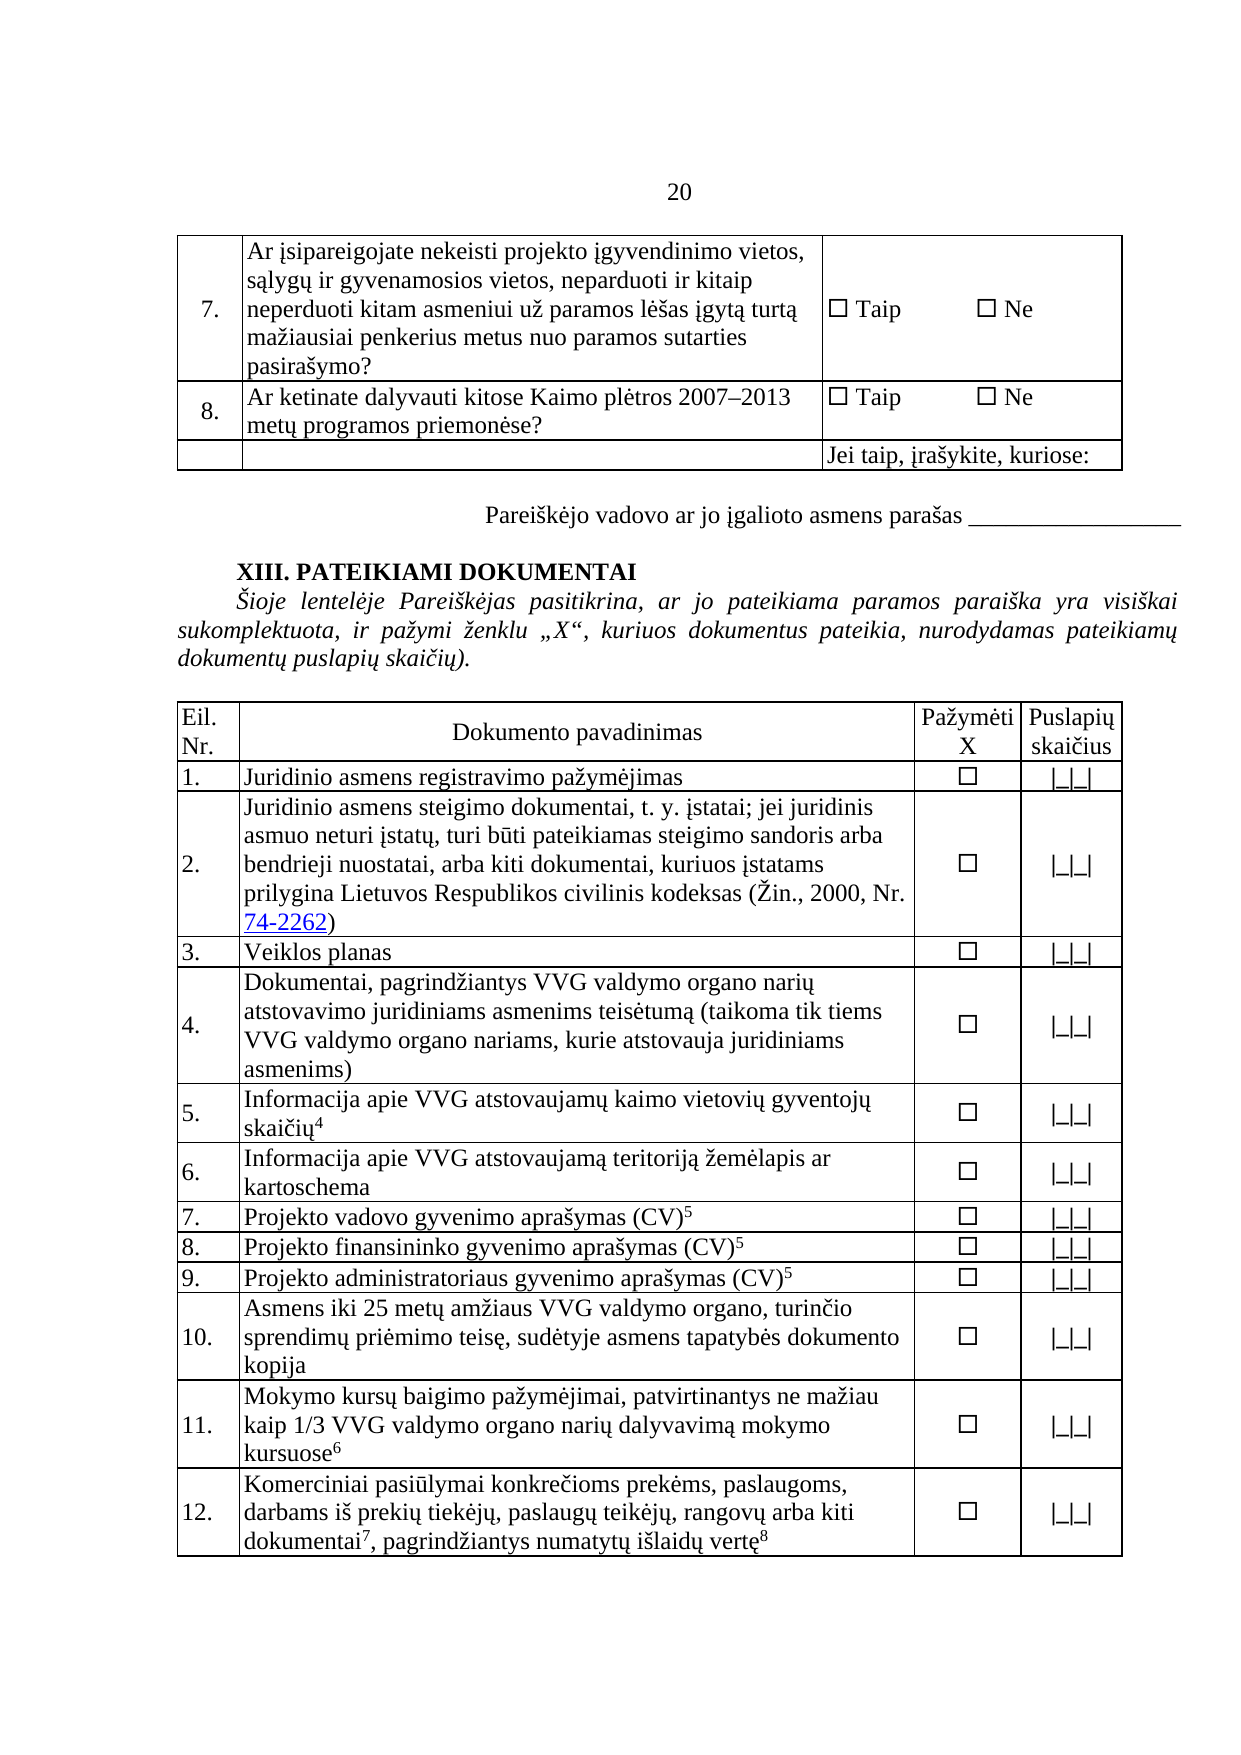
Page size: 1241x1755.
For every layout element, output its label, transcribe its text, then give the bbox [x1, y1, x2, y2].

table_cell 2. [178, 792, 239, 936]
table_cell |_|_| [1022, 792, 1121, 936]
table_cell [] [915, 1084, 1020, 1142]
table_cell Jei taip, įrašykite, kuriose: [823, 441, 1121, 469]
table_cell |_|_| [1022, 1143, 1121, 1201]
table_cell |_|_| [1022, 762, 1121, 790]
table_cell Ar ketinate dalyvauti kitose Kaimo plėtros 2007–2013 metų programos priemonėse? [243, 382, 822, 439]
table_cell [] [915, 937, 1020, 966]
table_cell |_|_| [1022, 968, 1121, 1082]
table_cell 10. [178, 1293, 239, 1379]
table_cell [] [915, 1469, 1020, 1555]
table_cell 7. [178, 236, 242, 380]
table_cell |_|_| [1022, 1263, 1121, 1292]
table_cell [] [915, 1263, 1020, 1292]
table_cell Informacija apie VVG atstovaujamų kaimo vietovių gyventojų skaičių4 [240, 1084, 914, 1142]
table_header Pažymėti X [915, 703, 1020, 760]
table_cell [178, 441, 242, 469]
table_cell [] [915, 762, 1020, 790]
table_cell Ar įsipareigojate nekeisti projekto įgyvendinimo vietos, sąlygų ir gyvenamosios vietos, neparduoti ir kitaip neperduoti kitam asmeniui už paramos lėšas įgytą turtą mažiausiai penkerius metus nuo paramos sutarties pasirašymo? [243, 236, 822, 380]
table_cell Mokymo kursų baigimo pažymėjimai, patvirtinantys ne mažiau kaip 1/3 VVG valdymo organo narių dalyvavimą mokymo kursuose6 [240, 1381, 914, 1467]
table_cell [] Ne [971, 382, 1121, 439]
table_cell Juridinio asmens steigimo dokumentai, t. y. įstatai; jei juridinis asmuo neturi įstatų, turi būti pateikiamas steigimo sandoris arba bendrieji nuostatai, arba kiti dokumentai, kuriuos įstatams prilygina Lietuvos Respublikos civilinis kodeksas (Žin., 2000, Nr. 74-2262) [240, 792, 914, 936]
text Pareiškėjo vadovo ar jo įgalioto asmens parašas _________________ [177, 500, 1181, 528]
table_cell |_|_| [1022, 1084, 1121, 1142]
table_cell |_|_| [1022, 1293, 1121, 1379]
table_cell [] [915, 1143, 1020, 1201]
table_cell [] Ne [971, 236, 1121, 380]
table_cell [243, 441, 822, 469]
table_cell [] [915, 1381, 1020, 1467]
table_cell |_|_| [1022, 937, 1121, 966]
table_cell [] [915, 792, 1020, 936]
text Šioje lentelėje Pareiškėjas pasitikrina, ar jo pateikiama paramos paraiška yra visiškai sukomplektuota, ir pažymi ženklu „X“, kuriuos dokumentus pateikia, nurodydamas pateikiamų dokumentų puslapių skaičių). [177, 586, 1181, 672]
table_cell [] [915, 968, 1020, 1082]
table_cell Dokumentai, pagrindžiantys VVG valdymo organo narių atstovavimo juridiniams asmenims teisėtumą (taikoma tik tiems VVG valdymo organo nariams, kurie atstovauja juridiniams asmenims) [240, 968, 914, 1082]
table_cell 4. [178, 968, 239, 1082]
table_cell [] [915, 1202, 1020, 1231]
table_header Dokumento pavadinimas [240, 703, 914, 760]
text XIII. PATEIKIAMI DOKUMENTAI [177, 557, 1181, 586]
table_cell Projekto vadovo gyvenimo aprašymas (CV)5 [240, 1202, 914, 1231]
table_cell 8. [178, 382, 242, 439]
table_cell Projekto administratoriaus gyvenimo aprašymas (CV)5 [240, 1263, 914, 1292]
table_header Puslapių skaičius [1022, 703, 1121, 760]
table_cell 8. [178, 1233, 239, 1261]
table_cell |_|_| [1022, 1233, 1121, 1261]
table_cell Projekto finansininko gyvenimo aprašymas (CV)5 [240, 1233, 914, 1261]
table_cell 6. [178, 1143, 239, 1201]
table_cell |_|_| [1022, 1202, 1121, 1231]
table_cell 7. [178, 1202, 239, 1231]
table_cell [] [915, 1293, 1020, 1379]
table_cell Komerciniai pasiūlymai konkrečioms prekėms, paslaugoms, darbams iš prekių tiekėjų, paslaugų teikėjų, rangovų arba kiti dokumentai7, pagrindžiantys numatytų išlaidų vertę8 [240, 1469, 914, 1555]
table_cell 5. [178, 1084, 239, 1142]
table_cell [] Taip [823, 236, 971, 380]
table_cell Veiklos planas [240, 937, 914, 966]
table_cell 9. [178, 1263, 239, 1292]
table_cell 11. [178, 1381, 239, 1467]
table_cell Informacija apie VVG atstovaujamą teritoriją žemėlapis ar kartoschema [240, 1143, 914, 1201]
table_cell Asmens iki 25 metų amžiaus VVG valdymo organo, turinčio sprendimų priėmimo teisę, sudėtyje asmens tapatybės dokumento kopija [240, 1293, 914, 1379]
table_cell |_|_| [1022, 1469, 1121, 1555]
table_cell Juridinio asmens registravimo pažymėjimas [240, 762, 914, 790]
table_cell [] Taip [823, 382, 971, 439]
table_header Eil. Nr. [178, 703, 239, 760]
table_cell |_|_| [1022, 1381, 1121, 1467]
table_cell 3. [178, 937, 239, 966]
table_cell 1. [178, 762, 239, 790]
table_cell [] [915, 1233, 1020, 1261]
table_cell 12. [178, 1469, 239, 1555]
